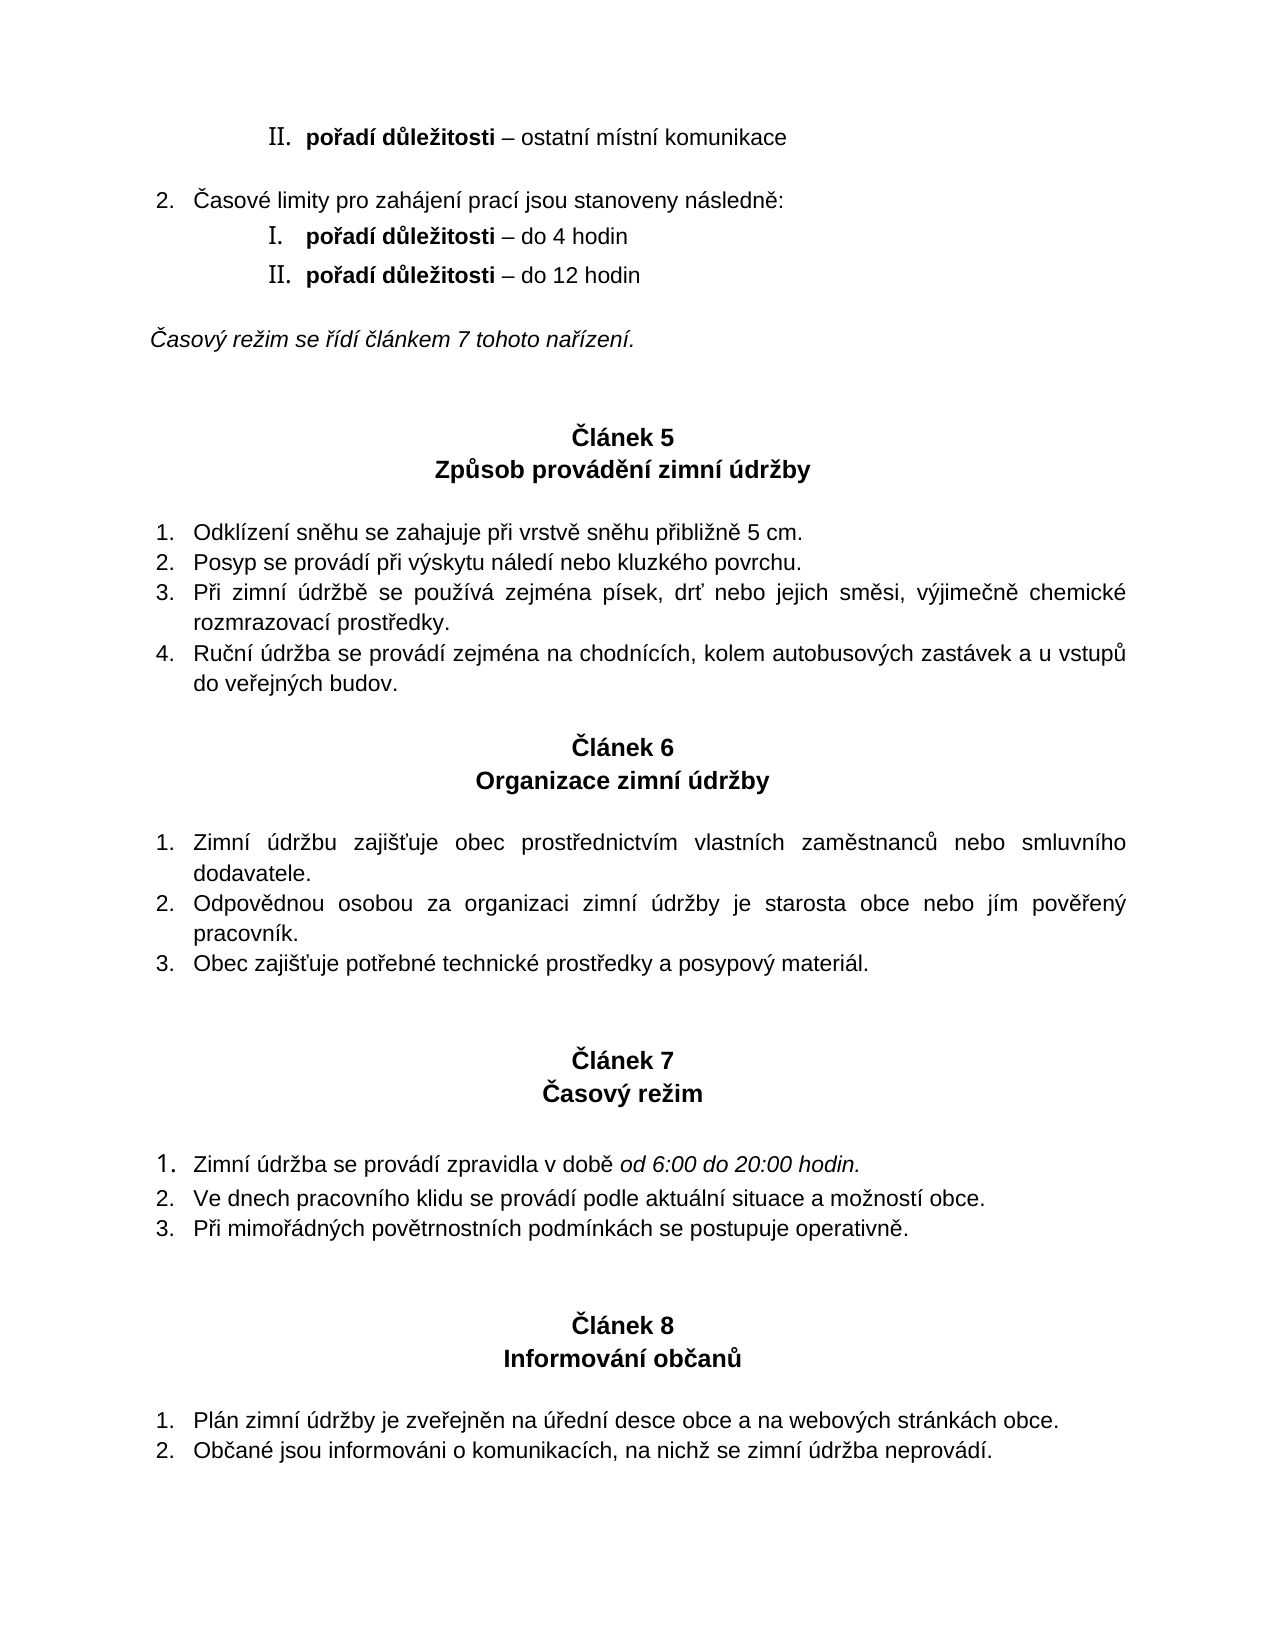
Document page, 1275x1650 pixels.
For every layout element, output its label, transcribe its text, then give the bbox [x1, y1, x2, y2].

text Článek 7 [118, 1046, 1127, 1075]
list pořadí důležitosti – ostatní místní komunikace [268, 118, 1127, 152]
list Při mimořádných povětrnostních podmínkách se postupuje operativně. [156, 1215, 1127, 1241]
list Ve dnech pracovního klidu se provádí podle aktuální situace a možností obce. [156, 1184, 1127, 1211]
list pořadí důležitosti – do 12 hodin [268, 257, 1127, 291]
list pořadí důležitosti – do 4 hodin [268, 218, 1127, 252]
list Obec zajišťuje potřebné technické prostředky a posypový materiál. [156, 950, 1127, 976]
text Organizace zimní údržby [118, 766, 1127, 795]
list Zimní údržbu zajišťuje obec prostřednictvím vlastních zaměstnanců nebo smluvního dodavatele. [156, 829, 1127, 886]
list Odpovědnou osobou za organizaci zimní údržby je starosta obce nebo jím pověřený pracovník. [156, 890, 1127, 946]
text Článek 6 [118, 733, 1127, 762]
list Občané jsou informováni o komunikacích, na nichž se zimní údržba neprovádí. [156, 1437, 1127, 1464]
text Časový režim [118, 1079, 1127, 1108]
list Odklízení sněhu se zahajuje při vrstvě sněhu přibližně 5 cm. [156, 519, 1127, 545]
list Posyp se provádí při výskytu náledí nebo kluzkého povrchu. [156, 549, 1127, 575]
text Způsob provádění zimní údržby [118, 456, 1127, 484]
list Plán zimní údržby je zveřejněn na úřední desce obce a na webových stránkách obce. [156, 1407, 1127, 1434]
text Článek 5 [118, 422, 1127, 451]
list Časové limity pro zahájení prací jsou stanoveny následně: [156, 187, 1127, 214]
text Informování občanů [118, 1344, 1127, 1373]
list Při zimní údržbě se používá zejména písek, drť nebo jejich směsi, výjimečně chemické rozmrazovací prostředky. [156, 579, 1127, 636]
list Ruční údržba se provádí zejména na chodnících, kolem autobusových zastávek a u vstupů do veřejných budov. [156, 639, 1127, 696]
text Článek 8 [118, 1311, 1127, 1340]
list Zimní údržba se provádí zpravidla v době od 6:00 do 20:00 hodin. [156, 1145, 1127, 1179]
text Časový režim se řídí článkem 7 tohoto nařízení. [118, 326, 1127, 353]
